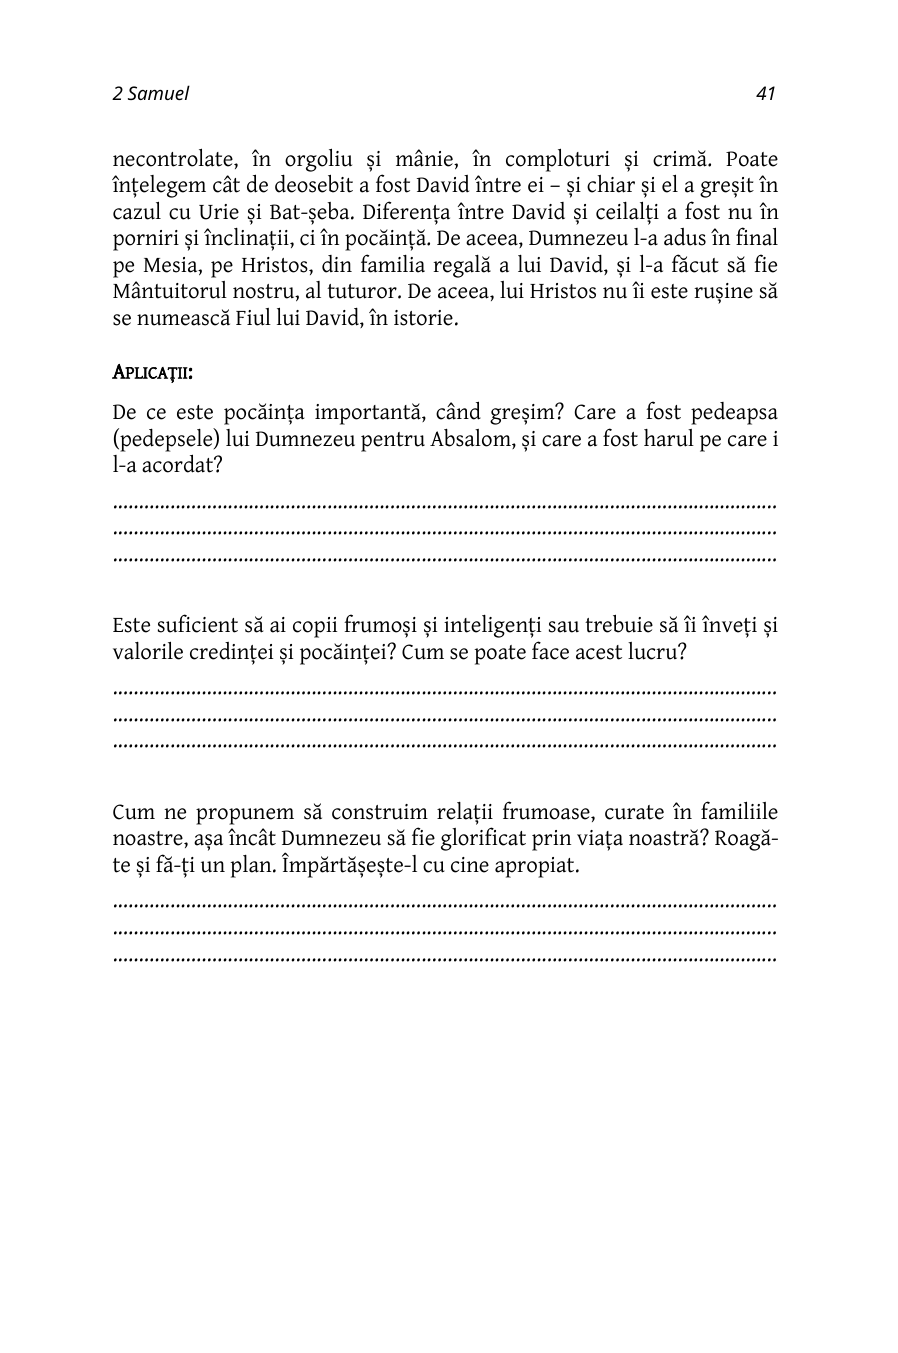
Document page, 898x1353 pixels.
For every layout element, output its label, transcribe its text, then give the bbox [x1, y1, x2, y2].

text ............................................................................................................................................................................................................................................................................................................................................................................................. [112, 888, 779, 967]
text Este suficient să ai copii frumoși și inteligenți sau trebuie să îi înveți și valorile credinței și pocăinței? Cum se poate face acest lucru? [112, 612, 779, 666]
text Cum ne propunem să construim relații frumoase, curate în familiile noastre, așa încât Dumnezeu să fie glorificat prin viața noastră? Roagă-te și fă-ți un plan. Împărtășește-l cu cine apropiat. [112, 799, 779, 879]
text necontrolate, în orgoliu și mânie, în comploturi și crimă. Poate înțelegem cât de deosebit a fost David între ei – și chiar și el a greșit în cazul cu Urie și Bat-șeba. Diferența între David și ceilalți a fost nu în porniri și înclinații, ci în pocăință. De aceea, Dumnezeu l-a adus în final pe Mesia, pe Hristos, din familia regală a lui David, și l-a făcut să fie Mântuitorul nostru, al tuturor. De aceea, lui Hristos nu îi este rușine să se numească Fiul lui David, în istorie. [112, 146, 779, 332]
subtitle Aplicații: [112, 359, 779, 384]
text ............................................................................................................................................................................................................................................................................................................................................................................................. [112, 488, 779, 568]
text De ce este pocăința importantă, când greșim? Care a fost pedeapsa (pedepsele) lui Dumnezeu pentru Absalom, și care a fost harul pe care i l-a acordat? [112, 399, 779, 479]
text ............................................................................................................................................................................................................................................................................................................................................................................................. [112, 674, 779, 754]
